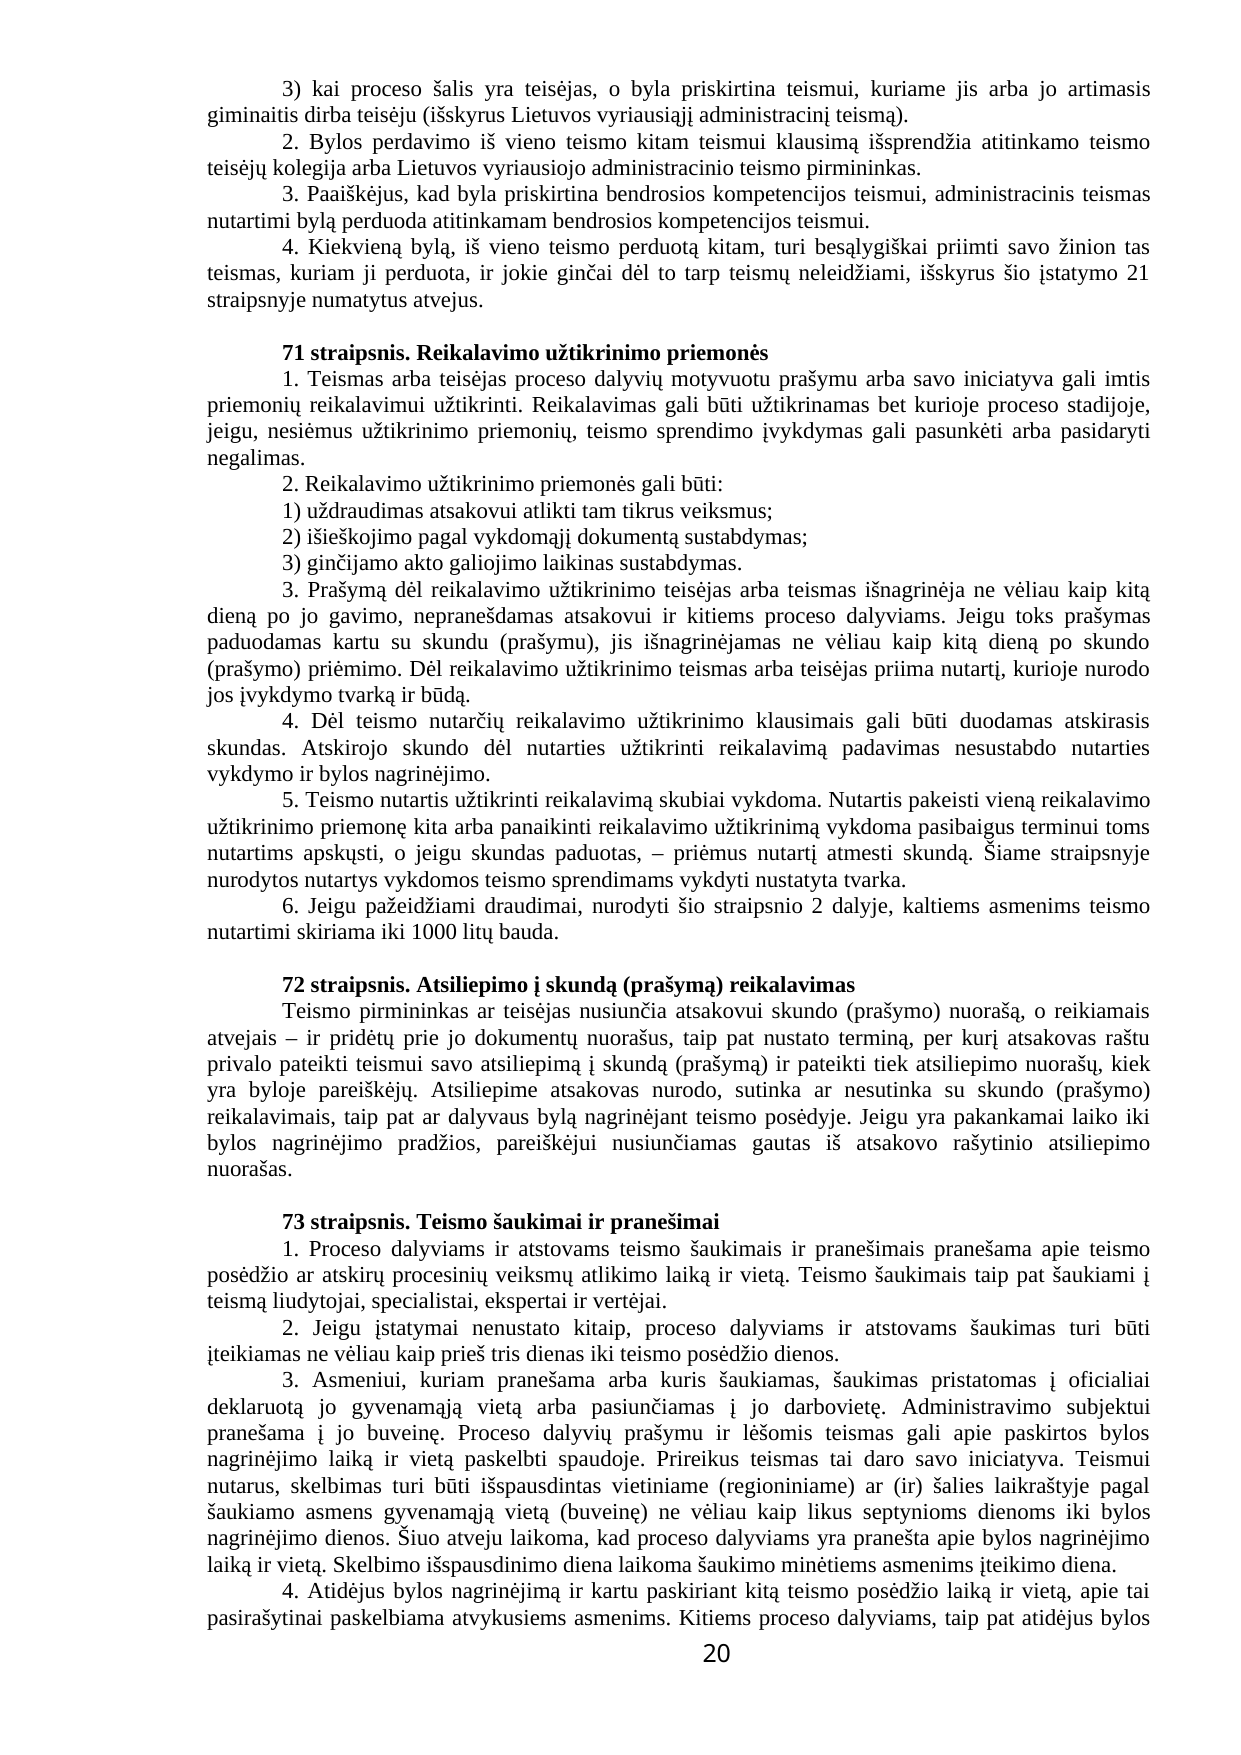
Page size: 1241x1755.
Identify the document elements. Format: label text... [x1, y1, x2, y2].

text 2. Reikalavimo užtikrinimo priemonės gali būti: [207, 470, 1152, 497]
text 71 straipsnis. Reikalavimo užtikrinimo priemonės [207, 338, 1152, 365]
text 3) kai proceso šalis yra teisėjas, o byla priskirtina teismui, kuriame jis arba jo artimasis giminaitis dirba teisėju (išskyrus Lietuvos vyriausiąjį administracinį teismą). [207, 75, 1152, 128]
text 2. Jeigu įstatymai nenustato kitaip, proceso dalyviams ir atstovams šaukimas turi būti įteikiamas ne vėliau kaip prieš tris dienas iki teismo posėdžio dienos. [207, 1314, 1152, 1366]
text 3. Paaiškėjus, kad byla priskirtina bendrosios kompetencijos teismui, administracinis teismas nutartimi bylą perduoda atitinkamam bendrosios kompetencijos teismui. [207, 180, 1152, 233]
text 1) uždraudimas atsakovui atlikti tam tikrus veiksmus; [207, 497, 1152, 523]
text 6. Jeigu pažeidžiami draudimai, nurodyti šio straipsnio 2 dalyje, kaltiems asmenims teismo nutartimi skiriama iki 1000 litų bauda. [207, 892, 1152, 945]
text 1. Proceso dalyviams ir atstovams teismo šaukimais ir pranešimais pranešama apie teismo posėdžio ar atskirų procesinių veiksmų atlikimo laiką ir vietą. Teismo šaukimais taip pat šaukiami į teismą liudytojai, specialistai, ekspertai ir vertėjai. [207, 1234, 1152, 1314]
text 3. Prašymą dėl reikalavimo užtikrinimo teisėjas arba teismas išnagrinėja ne vėliau kaip kitą dieną po jo gavimo, nepranešdamas atsakovui ir kitiems proceso dalyviams. Jeigu toks prašymas paduodamas kartu su skundu (prašymu), jis išnagrinėjamas ne vėliau kaip kitą dieną po skundo (prašymo) priėmimo. Dėl reikalavimo užtikrinimo teismas arba teisėjas priima nutartį, kurioje nurodo jos įvykdymo tvarką ir būdą. [207, 576, 1152, 707]
text 3. Asmeniui, kuriam pranešama arba kuris šaukiamas, šaukimas pristatomas į oficialiai deklaruotą jo gyvenamąją vietą arba pasiunčiamas į jo darbovietę. Administravimo subjektui pranešama į jo buveinę. Proceso dalyvių prašymu ir lėšomis teismas gali apie paskirtos bylos nagrinėjimo laiką ir vietą paskelbti spaudoje. Prireikus teismas tai daro savo iniciatyva. Teismui nutarus, skelbimas turi būti išspausdintas vietiniame (regioniniame) ar (ir) šalies laikraštyje pagal šaukiamo asmens gyvenamąją vietą (buveinę) ne vėliau kaip likus septynioms dienoms iki bylos nagrinėjimo dienos. Šiuo atveju laikoma, kad proceso dalyviams yra pranešta apie bylos nagrinėjimo laiką ir vietą. Skelbimo išspausdinimo diena laikoma šaukimo minėtiems asmenims įteikimo diena. [207, 1366, 1152, 1577]
text 72 straipsnis. Atsiliepimo į skundą (prašymą) reikalavimas [207, 971, 1152, 997]
text 1. Teismas arba teisėjas proceso dalyvių motyvuotu prašymu arba savo iniciatyva gali imtis priemonių reikalavimui užtikrinti. Reikalavimas gali būti užtikrinamas bet kurioje proceso stadijoje, jeigu, nesiėmus užtikrinimo priemonių, teismo sprendimo įvykdymas gali pasunkėti arba pasidaryti negalimas. [207, 365, 1152, 470]
text 4. Dėl teismo nutarčių reikalavimo užtikrinimo klausimais gali būti duodamas atskirasis skundas. Atskirojo skundo dėl nutarties užtikrinti reikalavimą padavimas nesustabdo nutarties vykdymo ir bylos nagrinėjimo. [207, 707, 1152, 787]
text 5. Teismo nutartis užtikrinti reikalavimą skubiai vykdoma. Nutartis pakeisti vieną reikalavimo užtikrinimo priemonę kita arba panaikinti reikalavimo užtikrinimą vykdoma pasibaigus terminui toms nutartims apskųsti, o jeigu skundas paduotas, – priėmus nutartį atmesti skundą. Šiame straipsnyje nurodytos nutartys vykdomos teismo sprendimams vykdyti nustatyta tvarka. [207, 787, 1152, 892]
text 73 straipsnis. Teismo šaukimai ir pranešimai [207, 1208, 1152, 1234]
text Teismo pirmininkas ar teisėjas nusiunčia atsakovui skundo (prašymo) nuorašą, o reikiamais atvejais – ir pridėtų prie jo dokumentų nuorašus, taip pat nustato terminą, per kurį atsakovas raštu privalo pateikti teismui savo atsiliepimą į skundą (prašymą) ir pateikti tiek atsiliepimo nuorašų, kiek yra byloje pareiškėjų. Atsiliepime atsakovas nurodo, sutinka ar nesutinka su skundo (prašymo) reikalavimais, taip pat ar dalyvaus bylą nagrinėjant teismo posėdyje. Jeigu yra pakankamai laiko iki bylos nagrinėjimo pradžios, pareiškėjui nusiunčiamas gautas iš atsakovo rašytinio atsiliepimo nuorašas. [207, 997, 1152, 1182]
text 2) išieškojimo pagal vykdomąjį dokumentą sustabdymas; [207, 523, 1152, 549]
text 4. Kiekvieną bylą, iš vieno teismo perduotą kitam, turi besąlygiškai priimti savo žinion tas teismas, kuriam ji perduota, ir jokie ginčai dėl to tarp teismų neleidžiami, išskyrus šio įstatymo 21 straipsnyje numatytus atvejus. [207, 233, 1152, 312]
text 2. Bylos perdavimo iš vieno teismo kitam teismui klausimą išsprendžia atitinkamo teismo teisėjų kolegija arba Lietuvos vyriausiojo administracinio teismo pirmininkas. [207, 128, 1152, 180]
text 4. Atidėjus bylos nagrinėjimą ir kartu paskiriant kitą teismo posėdžio laiką ir vietą, apie tai pasirašytinai paskelbiama atvykusiems asmenims. Kitiems proceso dalyviams, taip pat atidėjus bylos [207, 1577, 1152, 1630]
text 3) ginčijamo akto galiojimo laikinas sustabdymas. [207, 549, 1152, 576]
